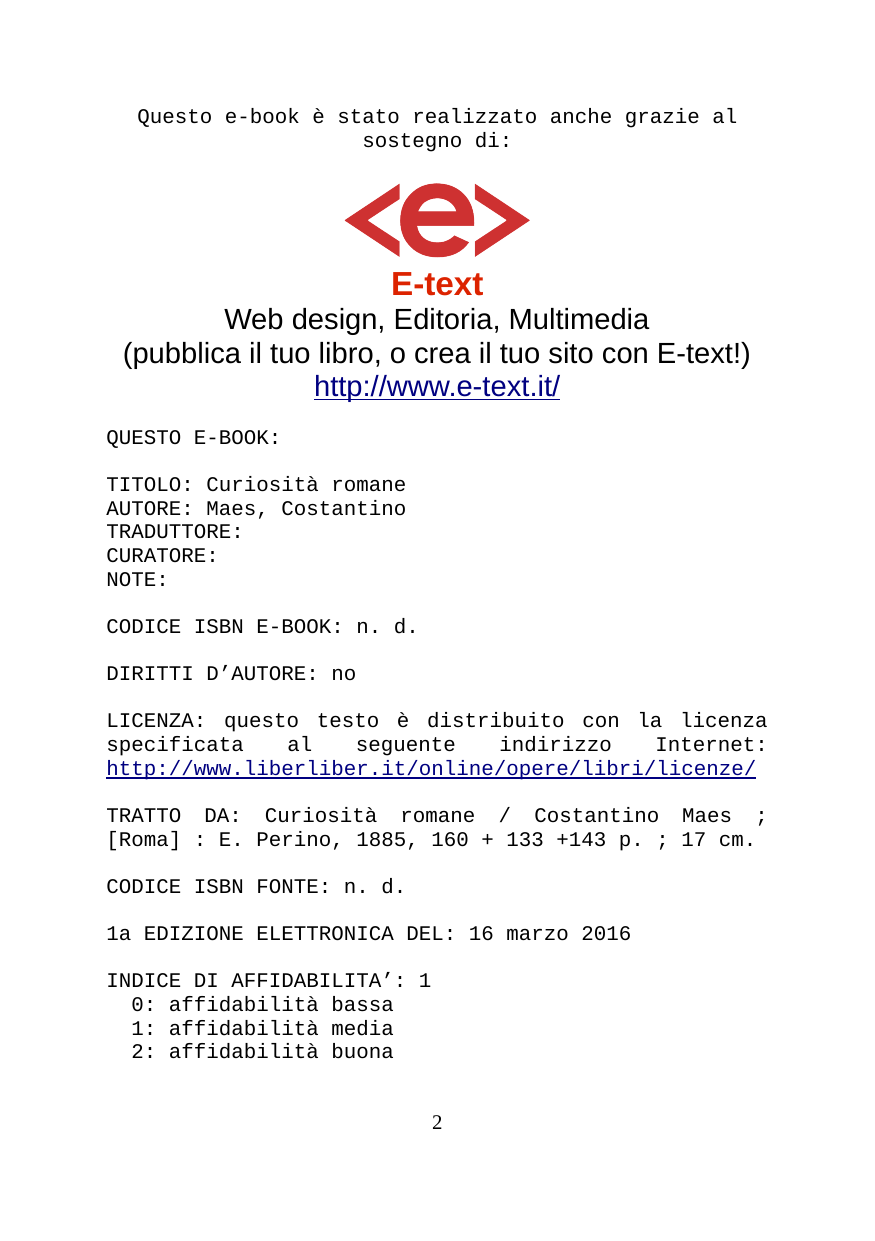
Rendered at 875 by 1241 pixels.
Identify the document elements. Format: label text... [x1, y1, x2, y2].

text CODICE ISBN E-BOOK: n. d. [106, 616, 768, 639]
text E-text [106, 264, 768, 302]
text CODICE ISBN FONTE: n. d. [106, 876, 768, 899]
text INDICE DI AFFIDABILITA’: 1 [106, 971, 768, 994]
text 2: affidabilità buona [106, 1041, 768, 1065]
text TITOLO: Curiosità romane [106, 474, 768, 498]
text CURATORE: [106, 545, 768, 568]
text Questo e-book è stato realizzato anche grazie al sostegno di: [106, 106, 768, 153]
text TRADUTTORE: [106, 521, 768, 545]
text http://www.e-text.it/ [106, 369, 768, 403]
text LICENZA: questo testo è distribuito con la licenza specificata al seguente indirizzo Internet: http://www.liberliber.it/online/opere/libri/licenze/ [106, 710, 768, 781]
text 1a EDIZIONE ELETTRONICA DEL: 16 marzo 2016 [106, 923, 768, 947]
text TRATTO DA: Curiosità romane / Costantino Maes ; [Roma] : E. Perino, 1885, 160 + 133 +143 p. ; 17 cm. [106, 805, 768, 852]
text QUESTO E-BOOK: [106, 427, 768, 450]
text NOTE: [106, 568, 768, 592]
picture [343, 183, 531, 258]
text AUTORE: Maes, Costantino [106, 498, 768, 521]
text (pubblica il tuo libro, o crea il tuo sito con E-text!) [106, 336, 768, 369]
text 1: affidabilità media [106, 1018, 768, 1041]
text Web design, Editoria, Multimedia [106, 302, 768, 336]
text 0: affidabilità bassa [106, 994, 768, 1018]
text DIRITTI D’AUTORE: no [106, 663, 768, 687]
